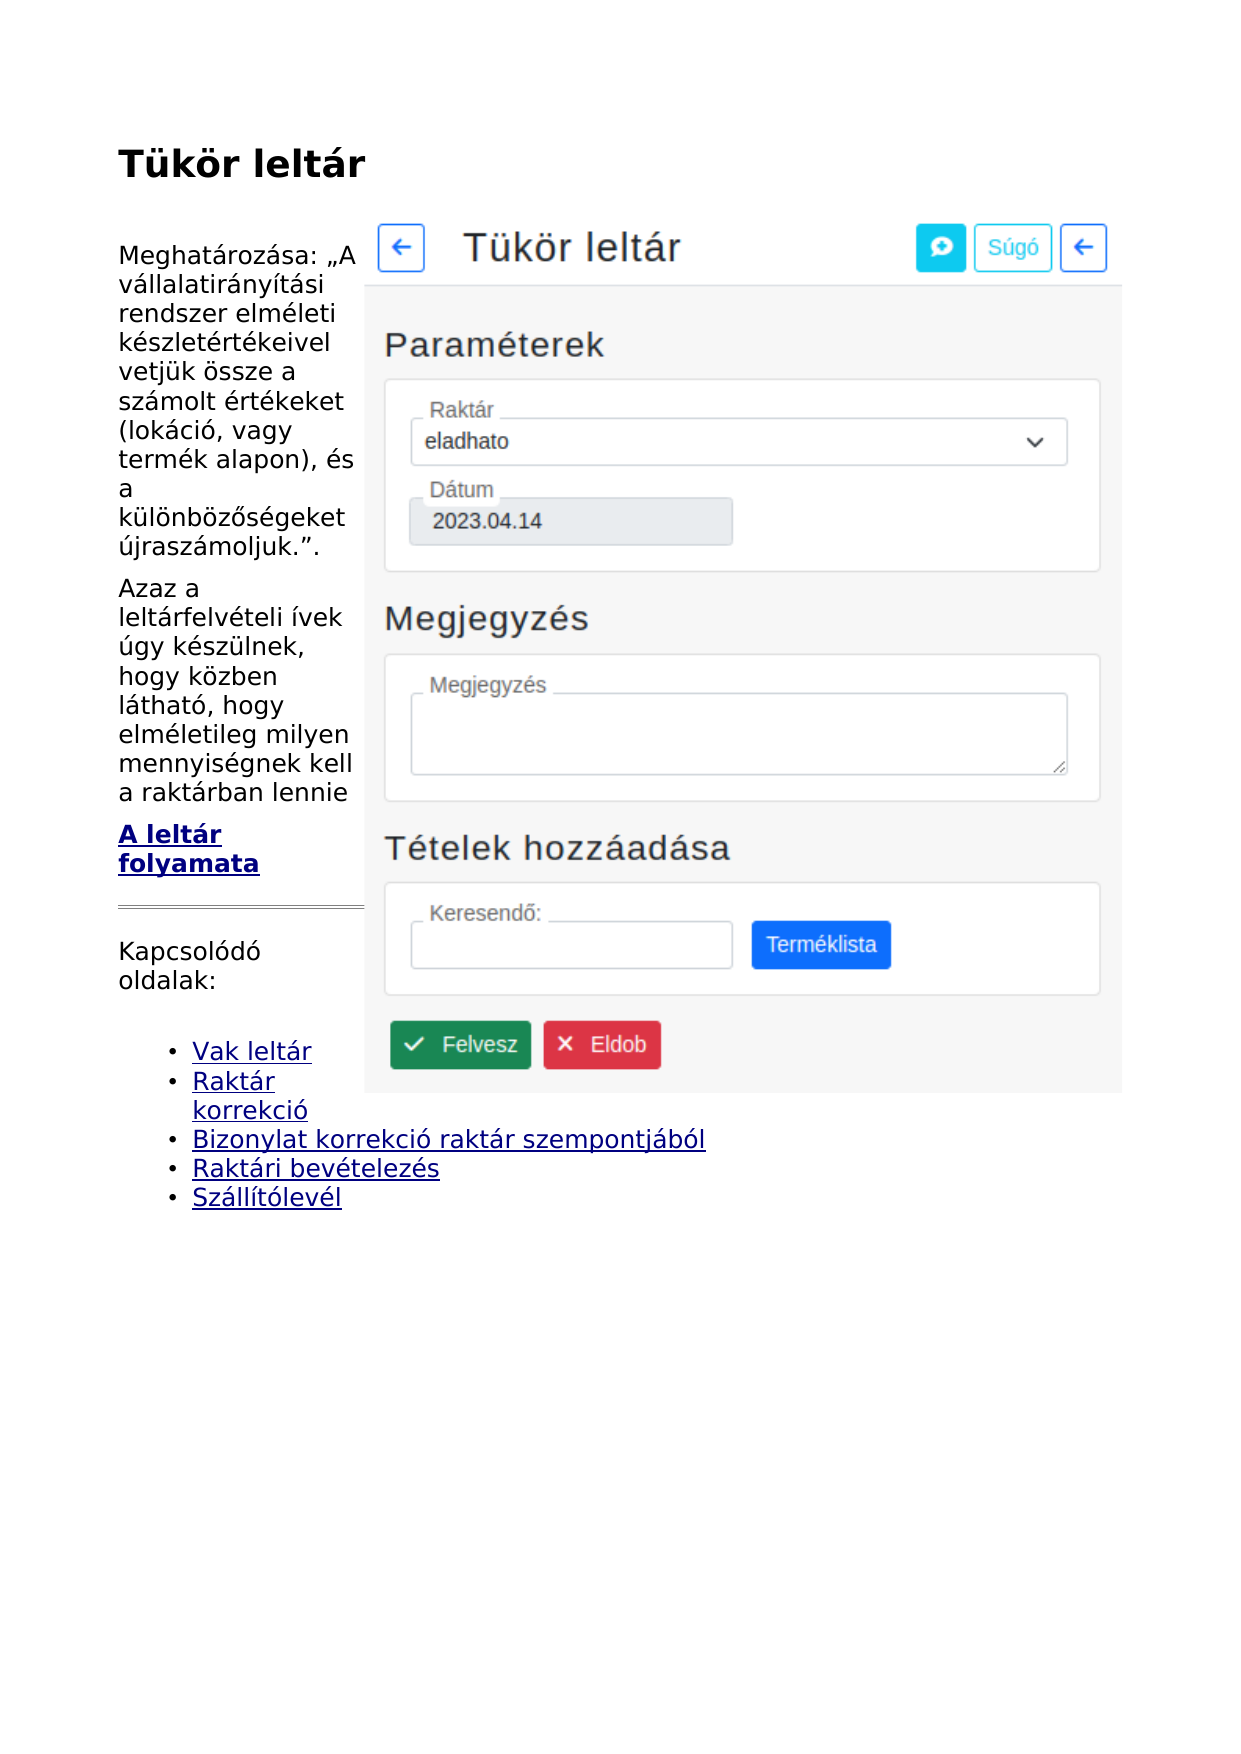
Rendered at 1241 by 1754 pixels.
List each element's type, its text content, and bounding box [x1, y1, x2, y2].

list Bizonylat korrekció raktár szempontjából [177, 1125, 1122, 1154]
list Szállítólevél [177, 1183, 1122, 1213]
subtitle Tükör leltár [118, 143, 1122, 187]
list Vak leltár [177, 1038, 364, 1067]
list Raktári bevételezés [177, 1154, 1122, 1183]
text Meghatározása: „A vállalatirányítási rendszer elméleti készletértékeivel vetjük össze a számolt értékeket (lokáció, vagy termék alapon), és a különbözőségeket újraszámoljuk.”. [118, 241, 364, 562]
picture [364, 199, 1123, 1093]
list Raktár korrekció [177, 1067, 1122, 1125]
text Kapcsolódó oldalak: [118, 937, 364, 996]
text A leltár folyamata [118, 820, 364, 878]
text Azaz a leltárfelvételi ívek úgy készülnek, hogy közben látható, hogy elméletileg milyen mennyiségnek kell a raktárban lennie [118, 574, 364, 808]
